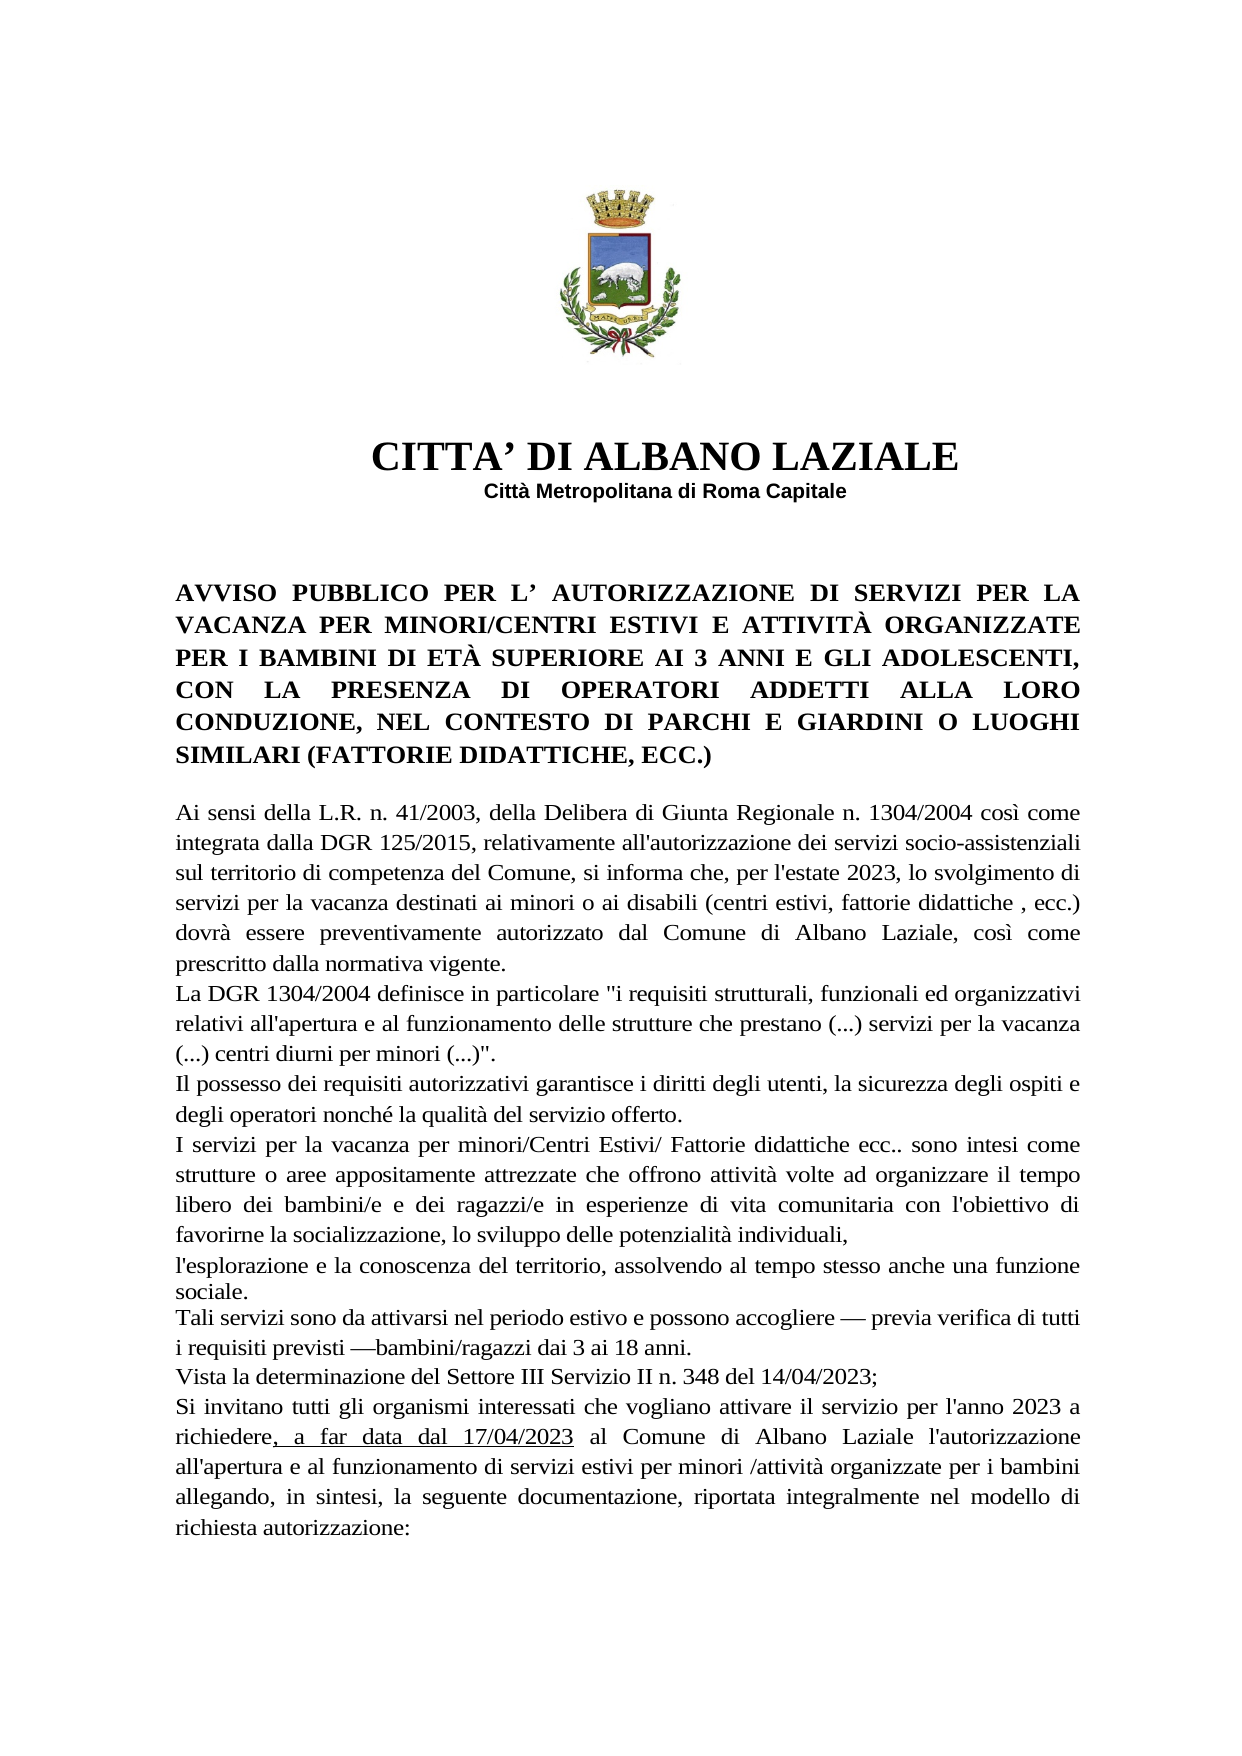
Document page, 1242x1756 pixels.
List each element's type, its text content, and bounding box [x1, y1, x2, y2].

text I servizi per la vacanza per minori/Centri Estivi/ Fattorie didattiche ecc.. sono intesi come strutture o aree appositamente attrezzate che offrono attività volte ad organizzare il tempo libero dei bambini/e e dei ragazzi/e in esperienze di vita comunitaria con l'obiettivo di favorirne la socializzazione, lo sviluppo delle potenzialità individuali, [175, 1131, 1081, 1248]
text Tali servizi sono da attivarsi nel periodo estivo e possono accogliere — previa verifica di tutti i requisiti previsti —bambini/ragazzi dai 3 ai 18 anni. [175, 1304, 1081, 1360]
text Ai sensi della L.R. n. 41/2003, della Delibera di Giunta Regionale n. 1304/2004 così come integrata dalla DGR 125/2015, relativamente all'autorizzazione dei servizi socio-assistenziali sul territorio di competenza del Comune, si informa che, per l'estate 2023, lo svolgimento di servizi per la vacanza destinati ai minori o ai disabili (centri estivi, fattorie didattiche , ecc.) dovrà essere preventivamente autorizzato dal Comune di Albano Laziale, così come prescritto dalla normativa vigente. [175, 798, 1081, 976]
text Si invitano tutti gli organismi interessati che vogliano attivare il servizio per l'anno 2023 a richiedere, a far data dal 17/04/2023 al Comune di Albano Laziale l'autorizzazione all'apertura e al funzionamento di servizi estivi per minori /attività organizzate per i bambini allegando, in sintesi, la seguente documentazione, riportata integralmente nel modello di richiesta autorizzazione: [175, 1393, 1081, 1540]
text La DGR 1304/2004 definisce in particolare "i requisiti strutturali, funzionali ed organizzativi relativi all'apertura e al funzionamento delle strutture che prestano (...) servizi per la vacanza (...) centri diurni per minori (...)". [175, 980, 1081, 1067]
text l'esplorazione e la conoscenza del territorio, assolvendo al tempo stesso anche una funzione sociale. [175, 1252, 1081, 1304]
text Città Metropolitana di Roma Capitale [175, 479, 1081, 503]
text CITTA’ DI ALBANO LAZIALE [175, 431, 1081, 479]
text Vista la determinazione del Settore III Servizio II n. 348 del 14/04/2023; [175, 1363, 1081, 1390]
text Il possesso dei requisiti autorizzativi garantisce i diritti degli utenti, la sicurezza degli ospiti e degli operatori nonché la qualità del servizio offerto. [175, 1070, 1081, 1127]
text AVVISO PUBBLICO PER L’ AUTORIZZAZIONE DI SERVIZI PER LA VACANZA PER MINORI/CENTRI ESTIVI e Attività organizzate per i bambini di età superiore ai 3 anni e gli adolescenti, con la presenza di operatori addetti alla loro conduzione, nel contesto di parchi e giardini o luoghi similari (fattorie didattiche, ecc.) [175, 578, 1081, 769]
